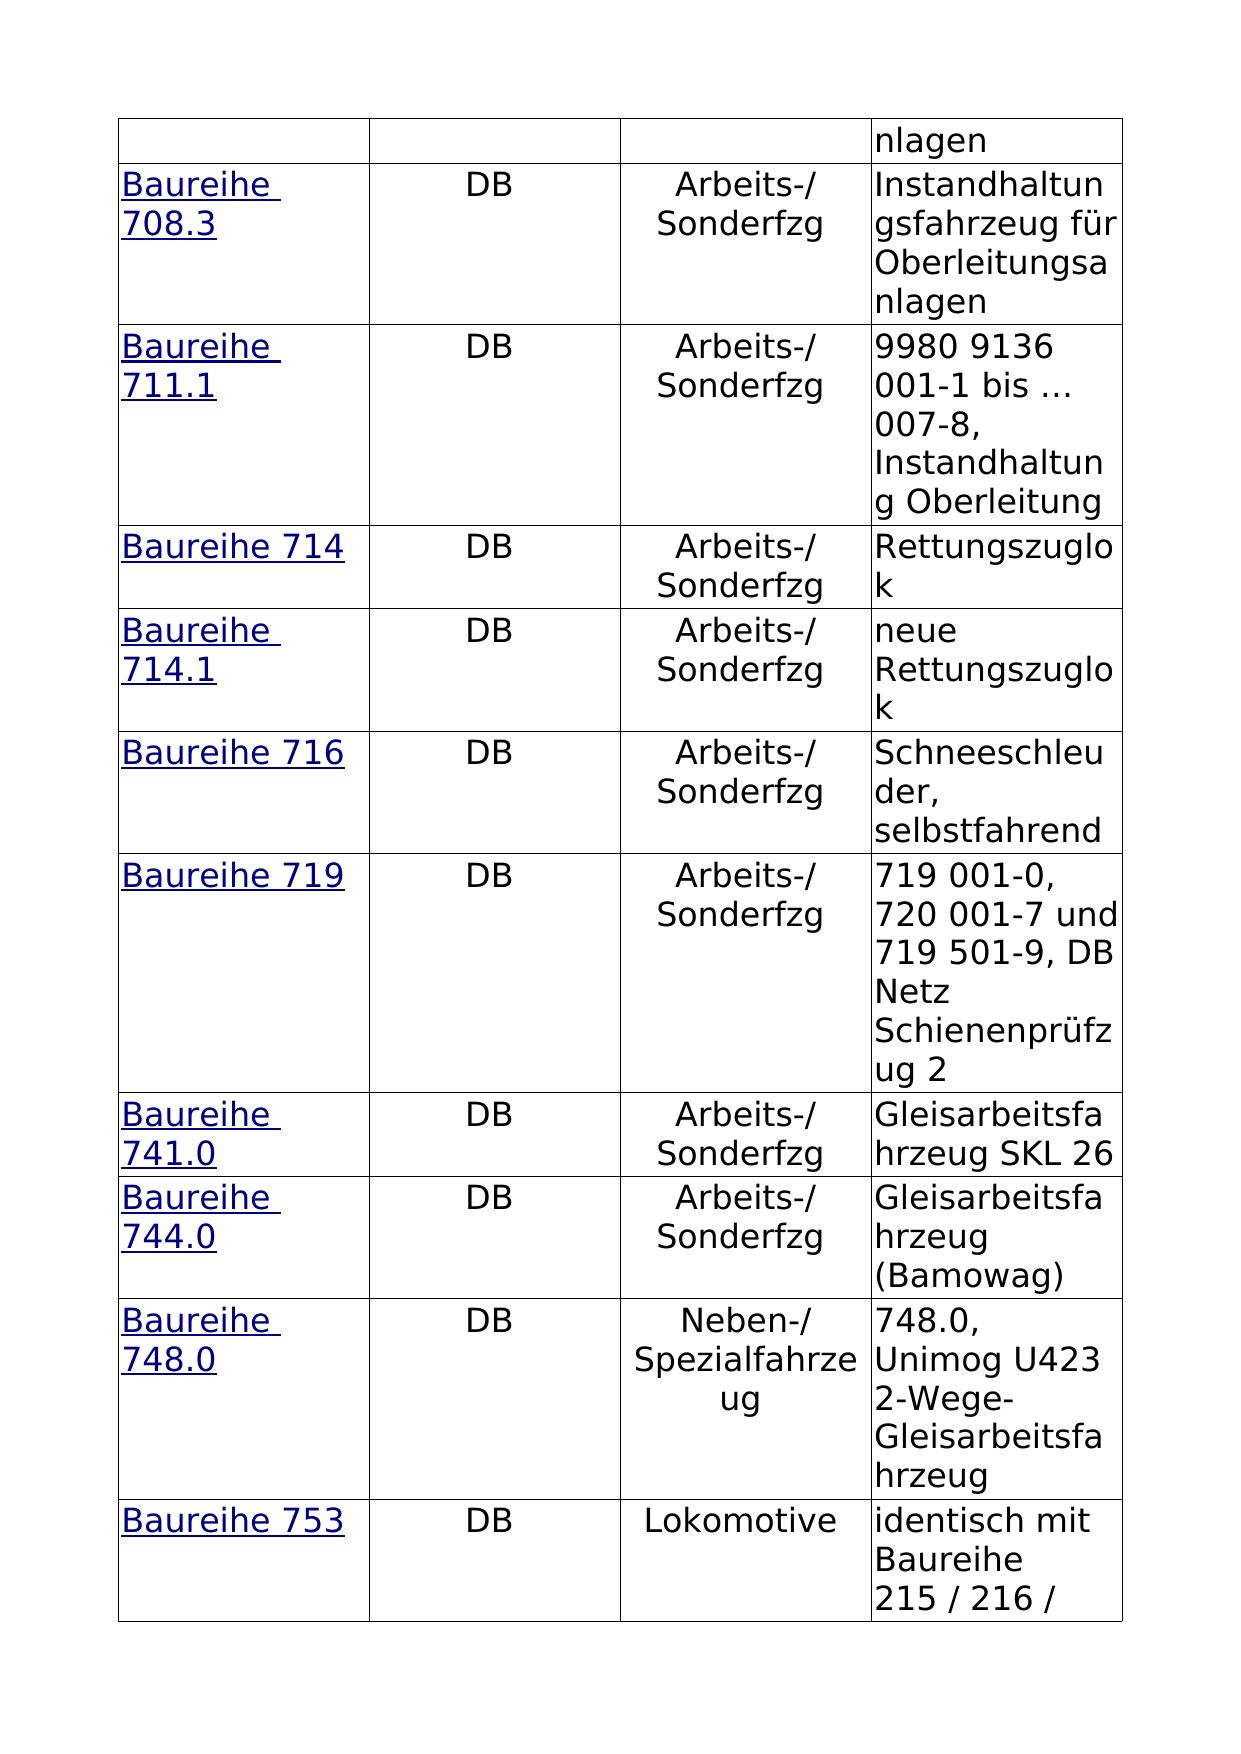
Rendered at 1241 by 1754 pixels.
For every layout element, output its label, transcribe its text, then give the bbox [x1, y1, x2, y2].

table_cell nlagen [872, 119, 1122, 163]
table_cell Baureihe 719 [119, 854, 369, 1092]
table_cell Arbeits-/ Sonderfzg [621, 854, 871, 1092]
table_cell Arbeits-/ Sonderfzg [621, 1177, 871, 1298]
table_cell Instandhaltungsfahrzeug für Oberleitungsanlagen [872, 164, 1122, 324]
table_cell Arbeits-/ Sonderfzg [621, 526, 871, 608]
table_cell DB [370, 1177, 620, 1298]
table_cell Baureihe 741.0 [119, 1093, 369, 1176]
table_cell DB [370, 164, 620, 324]
table_cell [370, 119, 620, 163]
table_cell Lokomotive [621, 1500, 871, 1621]
table_cell 9980 9136 001-1 bis …007-8, Instandhaltung Oberleitung [872, 325, 1122, 524]
table_cell [119, 119, 369, 163]
table_cell Arbeits-/ Sonderfzg [621, 1093, 871, 1176]
table_cell Baureihe 708.3 [119, 164, 369, 324]
table_cell DB [370, 1299, 620, 1498]
table_cell DB [370, 854, 620, 1092]
table_cell DB [370, 1500, 620, 1621]
table_cell Arbeits-/ Sonderfzg [621, 609, 871, 731]
table_cell Rettungszuglok [872, 526, 1122, 608]
table_cell Neben-/ Spezialfahrzeug [621, 1299, 871, 1498]
table_cell neue Rettungszuglok [872, 609, 1122, 731]
table_cell identisch mit Baureihe 215 / 216 / [872, 1500, 1122, 1621]
table_cell Gleisarbeitsfahrzeug SKL 26 [872, 1093, 1122, 1176]
table_cell Arbeits-/ Sonderfzg [621, 325, 871, 524]
table_cell 719 001-0, 720 001-7 und 719 501-9, DB Netz Schienenprüfzug 2 [872, 854, 1122, 1092]
table_cell Baureihe 744.0 [119, 1177, 369, 1298]
table_cell [621, 119, 871, 163]
table_cell Gleisarbeitsfahrzeug (Bamowag) [872, 1177, 1122, 1298]
table_cell DB [370, 732, 620, 853]
table_cell Baureihe 714 [119, 526, 369, 608]
table_cell Arbeits-/ Sonderfzg [621, 732, 871, 853]
table_cell DB [370, 609, 620, 731]
table_cell DB [370, 526, 620, 608]
table_cell Baureihe 716 [119, 732, 369, 853]
table_cell Baureihe 748.0 [119, 1299, 369, 1498]
table_cell Baureihe 753 [119, 1500, 369, 1621]
table_cell Baureihe 714.1 [119, 609, 369, 731]
table_cell Arbeits-/ Sonderfzg [621, 164, 871, 324]
table_cell DB [370, 325, 620, 524]
table_cell Baureihe 711.1 [119, 325, 369, 524]
table_cell DB [370, 1093, 620, 1176]
table_cell 748.0, Unimog U423 2-Wege-Gleisarbeitsfahrzeug [872, 1299, 1122, 1498]
table_cell Schneeschleuder, selbstfahrend [872, 732, 1122, 853]
